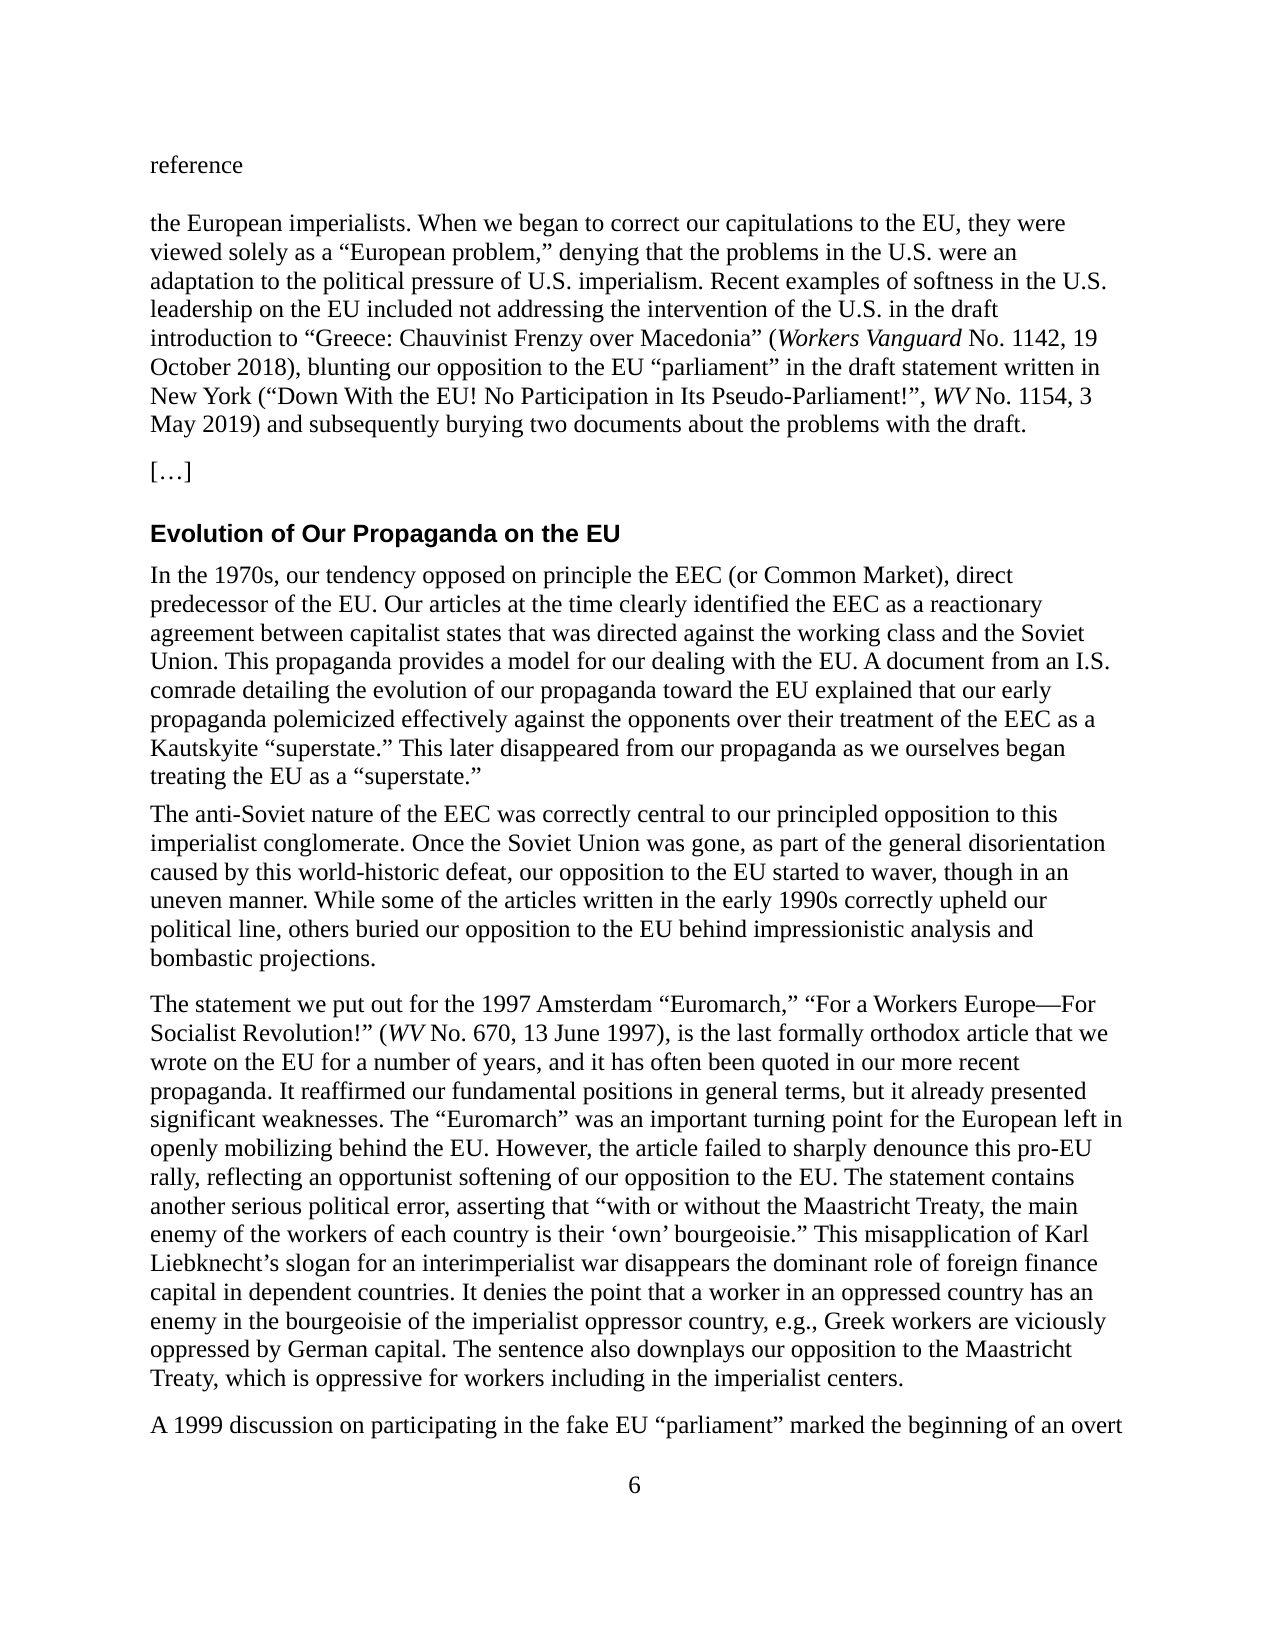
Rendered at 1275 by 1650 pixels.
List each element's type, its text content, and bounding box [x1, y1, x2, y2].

text The statement we put out for the 1997 Amsterdam “Euromarch,” “For a Workers Europe—For Socialist Revolution!” (WV No. 670, 13 June 1997), is the last formally orthodox article that we wrote on the EU for a number of years, and it has often been quoted in our more recent propaganda. It reaffirmed our fundamental positions in general terms, but it already presented significant weaknesses. The “Euromarch” was an important turning point for the European left in openly mobilizing behind the EU. However, the article failed to sharply denounce this pro-EU rally, reflecting an opportunist softening of our opposition to the EU. The statement contains another serious political error, asserting that “with or without the Maastricht Treaty, the main enemy of the workers of each country is their ‘own’ bourgeoisie.” This misapplication of Karl Liebknecht’s slogan for an interimperialist war disappears the dominant role of foreign finance capital in dependent countries. It denies the point that a worker in an oppressed country has an enemy in the bourgeoisie of the imperialist oppressor country, e.g., Greek workers are viciously oppressed by German capital. The sentence also downplays our opposition to the Maastricht Treaty, which is oppressive for workers including in the imperialist centers. [150, 989, 1125, 1392]
text […] [150, 456, 1125, 485]
text The anti-Soviet nature of the EEC was correctly central to our principled opposition to this imperialist conglomerate. Once the Soviet Union was gone, as part of the general disorientation caused by this world-historic defeat, our opposition to the EU started to waver, though in an uneven manner. While some of the articles written in the early 1990s correctly upheld our political line, others buried our opposition to the EU behind impressionistic analysis and bombastic projections. [150, 799, 1125, 972]
subtitle Evolution of Our Propaganda on the EU [150, 519, 1125, 548]
text In the 1970s, our tendency opposed on principle the EEC (or Common Market), direct predecessor of the EU. Our articles at the time clearly identified the EEC as a reactionary agreement between capitalist states that was directed against the working class and the Soviet Union. This propaganda provides a model for our dealing with the EU. A document from an I.S. comrade detailing the evolution of our propaganda toward the EU explained that our early propaganda polemicized effectively against the opponents over their treatment of the EEC as a Kautskyite “superstate.” This later disappeared from our propaganda as we ourselves began treating the EU as a “superstate.” [150, 560, 1125, 790]
text A 1999 discussion on participating in the fake EU “parliament” marked the beginning of an overt [150, 1410, 1125, 1439]
text the European imperialists. When we began to correct our capitulations to the EU, they were viewed solely as a “European problem,” denying that the problems in the U.S. were an adaptation to the political pressure of U.S. imperialism. Recent examples of softness in the U.S. leadership on the EU included not addressing the intervention of the U.S. in the draft introduction to “Greece: Chauvinist Frenzy over Macedonia” (Workers Vanguard No. 1142, 19 October 2018), blunting our opposition to the EU “parliament” in the draft statement written in New York (“Down With the EU! No Participation in Its Pseudo-Parliament!”, WV No. 1154, 3 May 2019) and subsequently burying two documents about the problems with the draft. [150, 208, 1125, 438]
